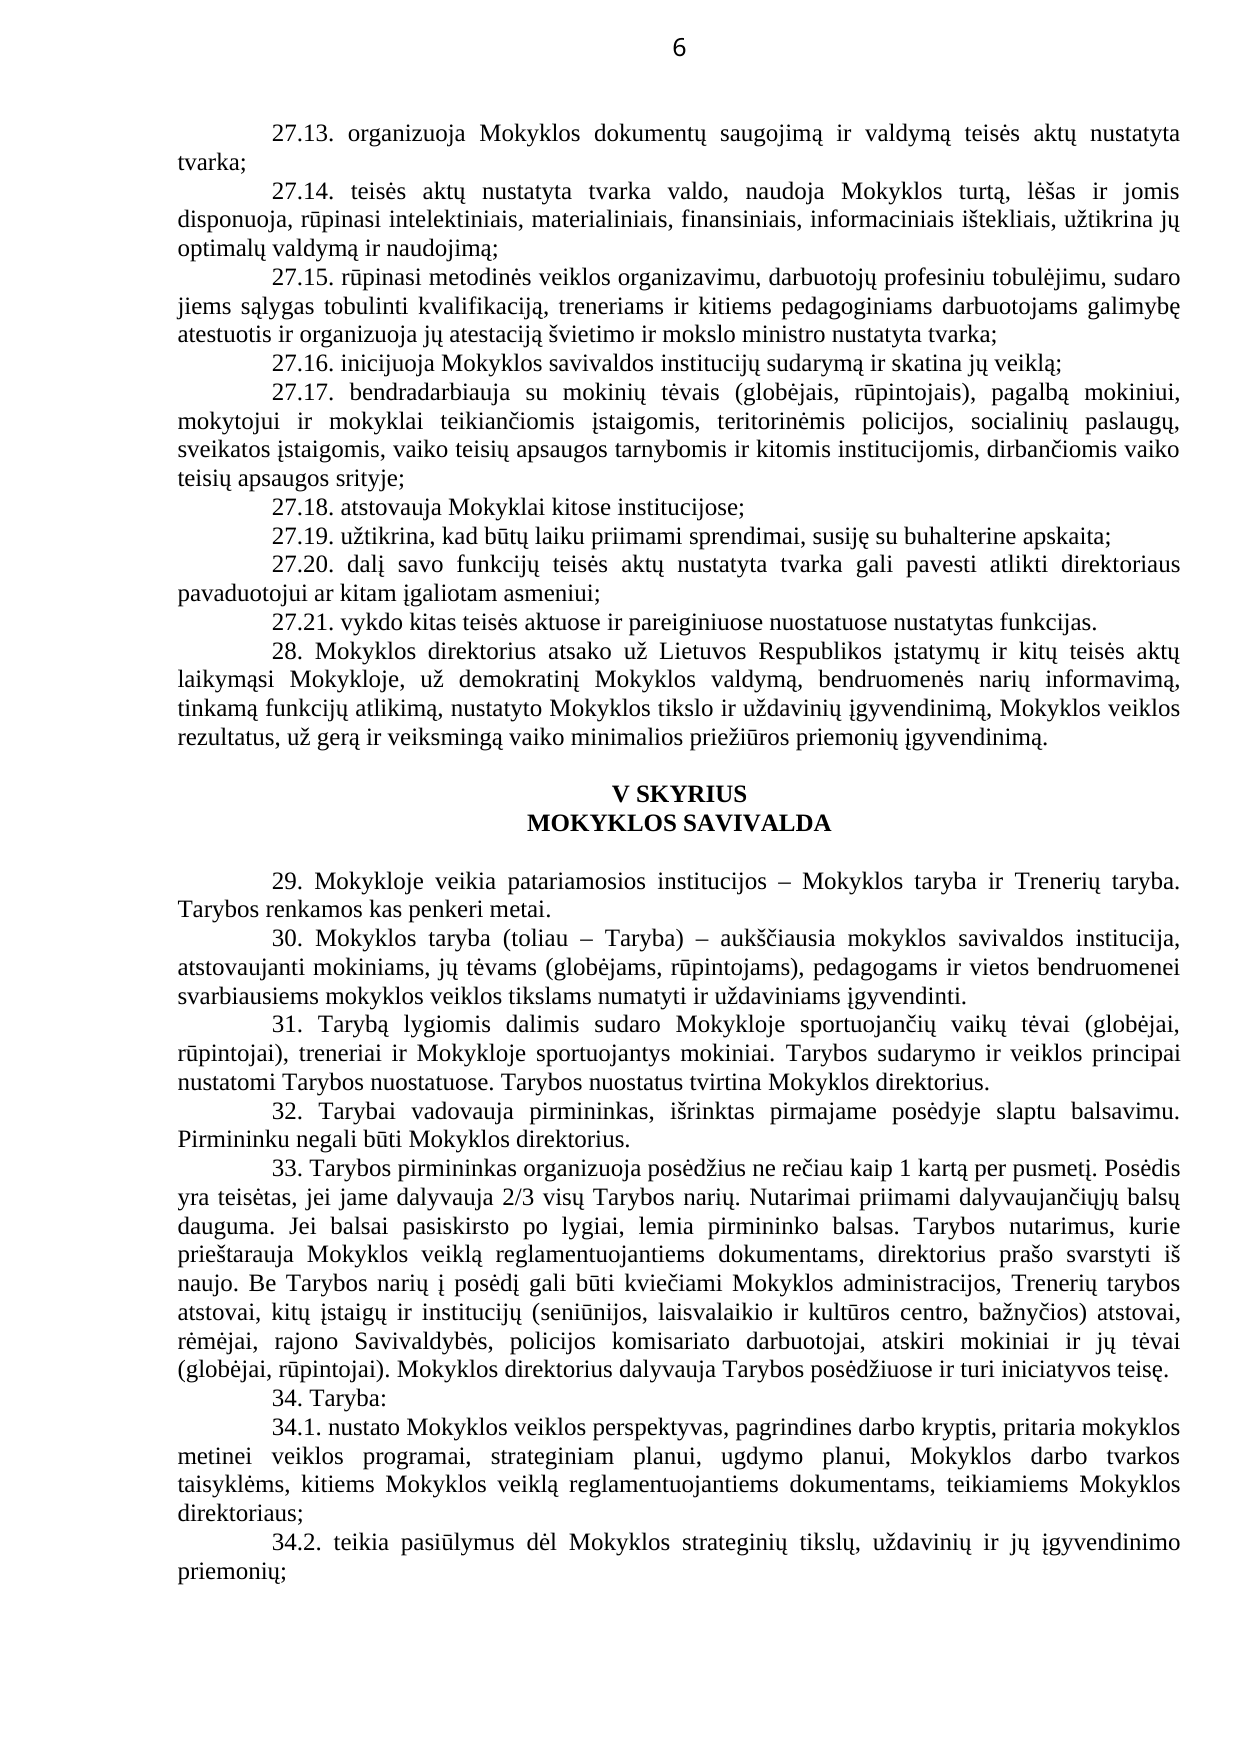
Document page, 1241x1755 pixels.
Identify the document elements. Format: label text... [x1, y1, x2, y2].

text 27.14. teisės aktų nustatyta tvarka valdo, naudoja Mokyklos turtą, lėšas ir jomis disponuoja, rūpinasi intelektiniais, materialiniais, finansiniais, informaciniais ištekliais, užtikrina jų optimalų valdymą ir naudojimą; [177, 176, 1181, 262]
text 27.16. inicijuoja Mokyklos savivaldos institucijų sudarymą ir skatina jų veiklą; [177, 348, 1181, 377]
text 27.18. atstovauja Mokyklai kitose institucijose; [177, 492, 1181, 521]
text V SKYRIUS [177, 779, 1181, 808]
text 33. Tarybos pirmininkas organizuoja posėdžius ne rečiau kaip 1 kartą per pusmetį. Posėdis yra teisėtas, jei jame dalyvauja 2/3 visų Tarybos narių. Nutarimai priimami dalyvaujančiųjų balsų dauguma. Jei balsai pasiskirsto po lygiai, lemia pirmininko balsas. Tarybos nutarimus, kurie prieštarauja Mokyklos veiklą reglamentuojantiems dokumentams, direktorius prašo svarstyti iš naujo. Be Tarybos narių į posėdį gali būti kviečiami Mokyklos administracijos, Trenerių tarybos atstovai, kitų įstaigų ir institucijų (seniūnijos, laisvalaikio ir kultūros centro, bažnyčios) atstovai, rėmėjai, rajono Savivaldybės, policijos komisariato darbuotojai, atskiri mokiniai ir jų tėvai (globėjai, rūpintojai). Mokyklos direktorius dalyvauja Tarybos posėdžiuose ir turi iniciatyvos teisę. [177, 1153, 1181, 1383]
text 28. Mokyklos direktorius atsako už Lietuvos Respublikos įstatymų ir kitų teisės aktų laikymąsi Mokykloje, už demokratinį Mokyklos valdymą, bendruomenės narių informavimą, tinkamą funkcijų atlikimą, nustatyto Mokyklos tikslo ir uždavinių įgyvendinimą, Mokyklos veiklos rezultatus, už gerą ir veiksmingą vaiko minimalios priežiūros priemonių įgyvendinimą. [177, 636, 1181, 751]
text 32. Tarybai vadovauja pirmininkas, išrinktas pirmajame posėdyje slaptu balsavimu. Pirmininku negali būti Mokyklos direktorius. [177, 1096, 1181, 1153]
text 27.21. vykdo kitas teisės aktuose ir pareiginiuose nuostatuose nustatytas funkcijas. [177, 607, 1181, 636]
text MOKYKLOS SAVIVALDA [177, 808, 1181, 837]
text 27.19. užtikrina, kad būtų laiku priimami sprendimai, susiję su buhalterine apskaita; [177, 521, 1181, 549]
text 30. Mokyklos taryba (toliau – Taryba) – aukščiausia mokyklos savivaldos institucija, atstovaujanti mokiniams, jų tėvams (globėjams, rūpintojams), pedagogams ir vietos bendruomenei svarbiausiems mokyklos veiklos tikslams numatyti ir uždaviniams įgyvendinti. [177, 923, 1181, 1009]
text 27.17. bendradarbiauja su mokinių tėvais (globėjais, rūpintojais), pagalbą mokiniui, mokytojui ir mokyklai teikiančiomis įstaigomis, teritorinėmis policijos, socialinių paslaugų, sveikatos įstaigomis, vaiko teisių apsaugos tarnybomis ir kitomis institucijomis, dirbančiomis vaiko teisių apsaugos srityje; [177, 377, 1181, 492]
text 27.13. organizuoja Mokyklos dokumentų saugojimą ir valdymą teisės aktų nustatyta tvarka; [177, 118, 1181, 176]
text 29. Mokykloje veikia patariamosios institucijos – Mokyklos taryba ir Trenerių taryba. Tarybos renkamos kas penkeri metai. [177, 866, 1181, 923]
text 27.20. dalį savo funkcijų teisės aktų nustatyta tvarka gali pavesti atlikti direktoriaus pavaduotojui ar kitam įgaliotam asmeniui; [177, 549, 1181, 607]
text 27.15. rūpinasi metodinės veiklos organizavimu, darbuotojų profesiniu tobulėjimu, sudaro jiems sąlygas tobulinti kvalifikaciją, treneriams ir kitiems pedagoginiams darbuotojams galimybę atestuotis ir organizuoja jų atestaciją švietimo ir mokslo ministro nustatyta tvarka; [177, 262, 1181, 348]
text 34. Taryba: [177, 1383, 1181, 1412]
text 34.2. teikia pasiūlymus dėl Mokyklos strateginių tikslų, uždavinių ir jų įgyvendinimo priemonių; [177, 1527, 1181, 1584]
text 31. Tarybą lygiomis dalimis sudaro Mokykloje sportuojančių vaikų tėvai (globėjai, rūpintojai), treneriai ir Mokykloje sportuojantys mokiniai. Tarybos sudarymo ir veiklos principai nustatomi Tarybos nuostatuose. Tarybos nuostatus tvirtina Mokyklos direktorius. [177, 1009, 1181, 1096]
text 34.1. nustato Mokyklos veiklos perspektyvas, pagrindines darbo kryptis, pritaria mokyklos metinei veiklos programai, strateginiam planui, ugdymo planui, Mokyklos darbo tvarkos taisyklėms, kitiems Mokyklos veiklą reglamentuojantiems dokumentams, teikiamiems Mokyklos direktoriaus; [177, 1412, 1181, 1527]
